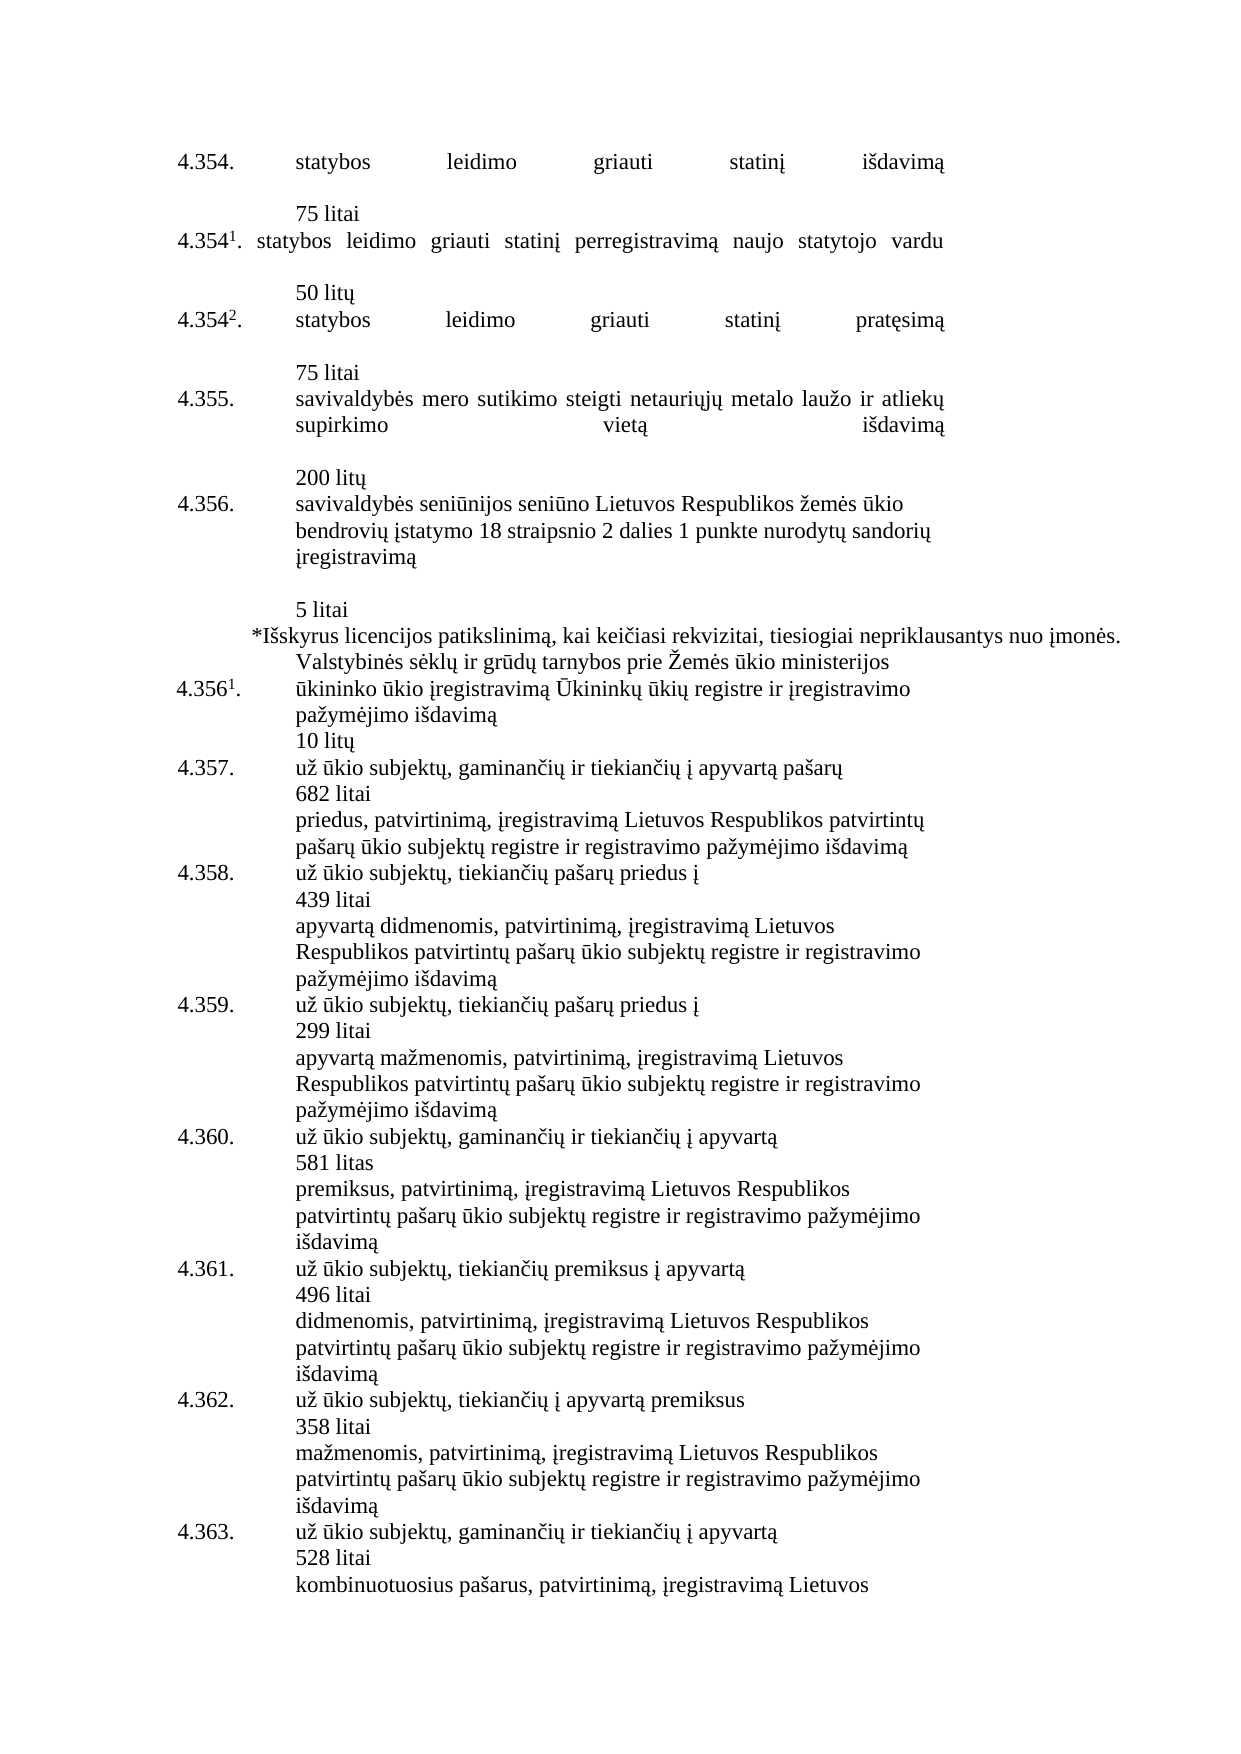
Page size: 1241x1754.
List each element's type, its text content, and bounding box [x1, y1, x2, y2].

text 4.3541. statybos leidimo griauti statinį perregistravimą naujo statytojo vardu 50 litų [177, 227, 945, 306]
text mažmenomis, patvirtinimą, įregistravimą Lietuvos Respublikos [177, 1439, 945, 1465]
text 4.362. už ūkio subjektų, tiekiančių į apyvartą premiksus 358 litai [177, 1386, 945, 1439]
text Respublikos patvirtintų pašarų ūkio subjektų registre ir registravimo [252, 1070, 945, 1096]
text 4.3561. ūkininko ūkio įregistravimą Ūkininkų ūkių registre ir įregistravimo [176, 675, 945, 701]
text pažymėjimo išdavimą [252, 1096, 945, 1123]
text Valstybinės sėklų ir grūdų tarnybos prie Žemės ūkio ministerijos [177, 648, 945, 675]
text apyvartą didmenomis, patvirtinimą, įregistravimą Lietuvos [252, 912, 945, 938]
text pašarų ūkio subjektų registre ir registravimo pažymėjimo išdavimą [252, 833, 945, 859]
text išdavimą [177, 1492, 945, 1518]
text išdavimą [177, 1360, 945, 1386]
text pažymėjimo išdavimą [252, 965, 945, 991]
text apyvartą mažmenomis, patvirtinimą, įregistravimą Lietuvos [252, 1044, 945, 1070]
text 4.356. savivaldybės seniūnijos seniūno Lietuvos Respublikos žemės ūkio bendrovių įstatymo 18 straipsnio 2 dalies 1 punkte nurodytų sandorių įregistravimą 5 litai [177, 490, 945, 622]
text 4.3542. statybos leidimo griauti statinį pratęsimą 75 litai [177, 306, 945, 385]
text 4.355. savivaldybės mero sutikimo steigti netauriųjų metalo laužo ir atliekų supirkimo vietą išdavimą 200 litų [177, 385, 945, 490]
text premiksus, patvirtinimą, įregistravimą Lietuvos Respublikos [177, 1176, 945, 1202]
text patvirtintų pašarų ūkio subjektų registre ir registravimo pažymėjimo [177, 1334, 945, 1360]
text 4.363. už ūkio subjektų, gaminančių ir tiekiančių į apyvartą 528 litai [177, 1518, 945, 1571]
text 4.361. už ūkio subjektų, tiekiančių premiksus į apyvartą 496 litai [177, 1254, 945, 1307]
text didmenomis, patvirtinimą, įregistravimą Lietuvos Respublikos [177, 1307, 945, 1334]
text patvirtintų pašarų ūkio subjektų registre ir registravimo pažymėjimo [177, 1465, 945, 1492]
text 4.359. už ūkio subjektų, tiekiančių pašarų priedus į 299 litai [177, 991, 945, 1044]
text *Išskyrus licencijos patikslinimą, kai keičiasi rekvizitai, tiesiogiai nepriklausantys nuo įmonės. [177, 622, 1122, 648]
text pažymėjimo išdavimą 10 litų [176, 701, 945, 754]
text Respublikos patvirtintų pašarų ūkio subjektų registre ir registravimo [252, 938, 945, 965]
text patvirtintų pašarų ūkio subjektų registre ir registravimo pažymėjimo [177, 1202, 945, 1228]
text 4.358. už ūkio subjektų, tiekiančių pašarų priedus į 439 litai [177, 859, 945, 912]
text 4.360. už ūkio subjektų, gaminančių ir tiekiančių į apyvartą 581 litas [177, 1123, 945, 1176]
text 4.354. statybos leidimo griauti statinį išdavimą 75 litai [177, 148, 945, 227]
text priedus, patvirtinimą, įregistravimą Lietuvos Respublikos patvirtintų [252, 807, 945, 833]
text kombinuotuosius pašarus, patvirtinimą, įregistravimą Lietuvos [177, 1571, 945, 1597]
text išdavimą [177, 1228, 945, 1254]
text 4.357. už ūkio subjektų, gaminančių ir tiekiančių į apyvartą pašarų 682 litai [177, 754, 945, 807]
